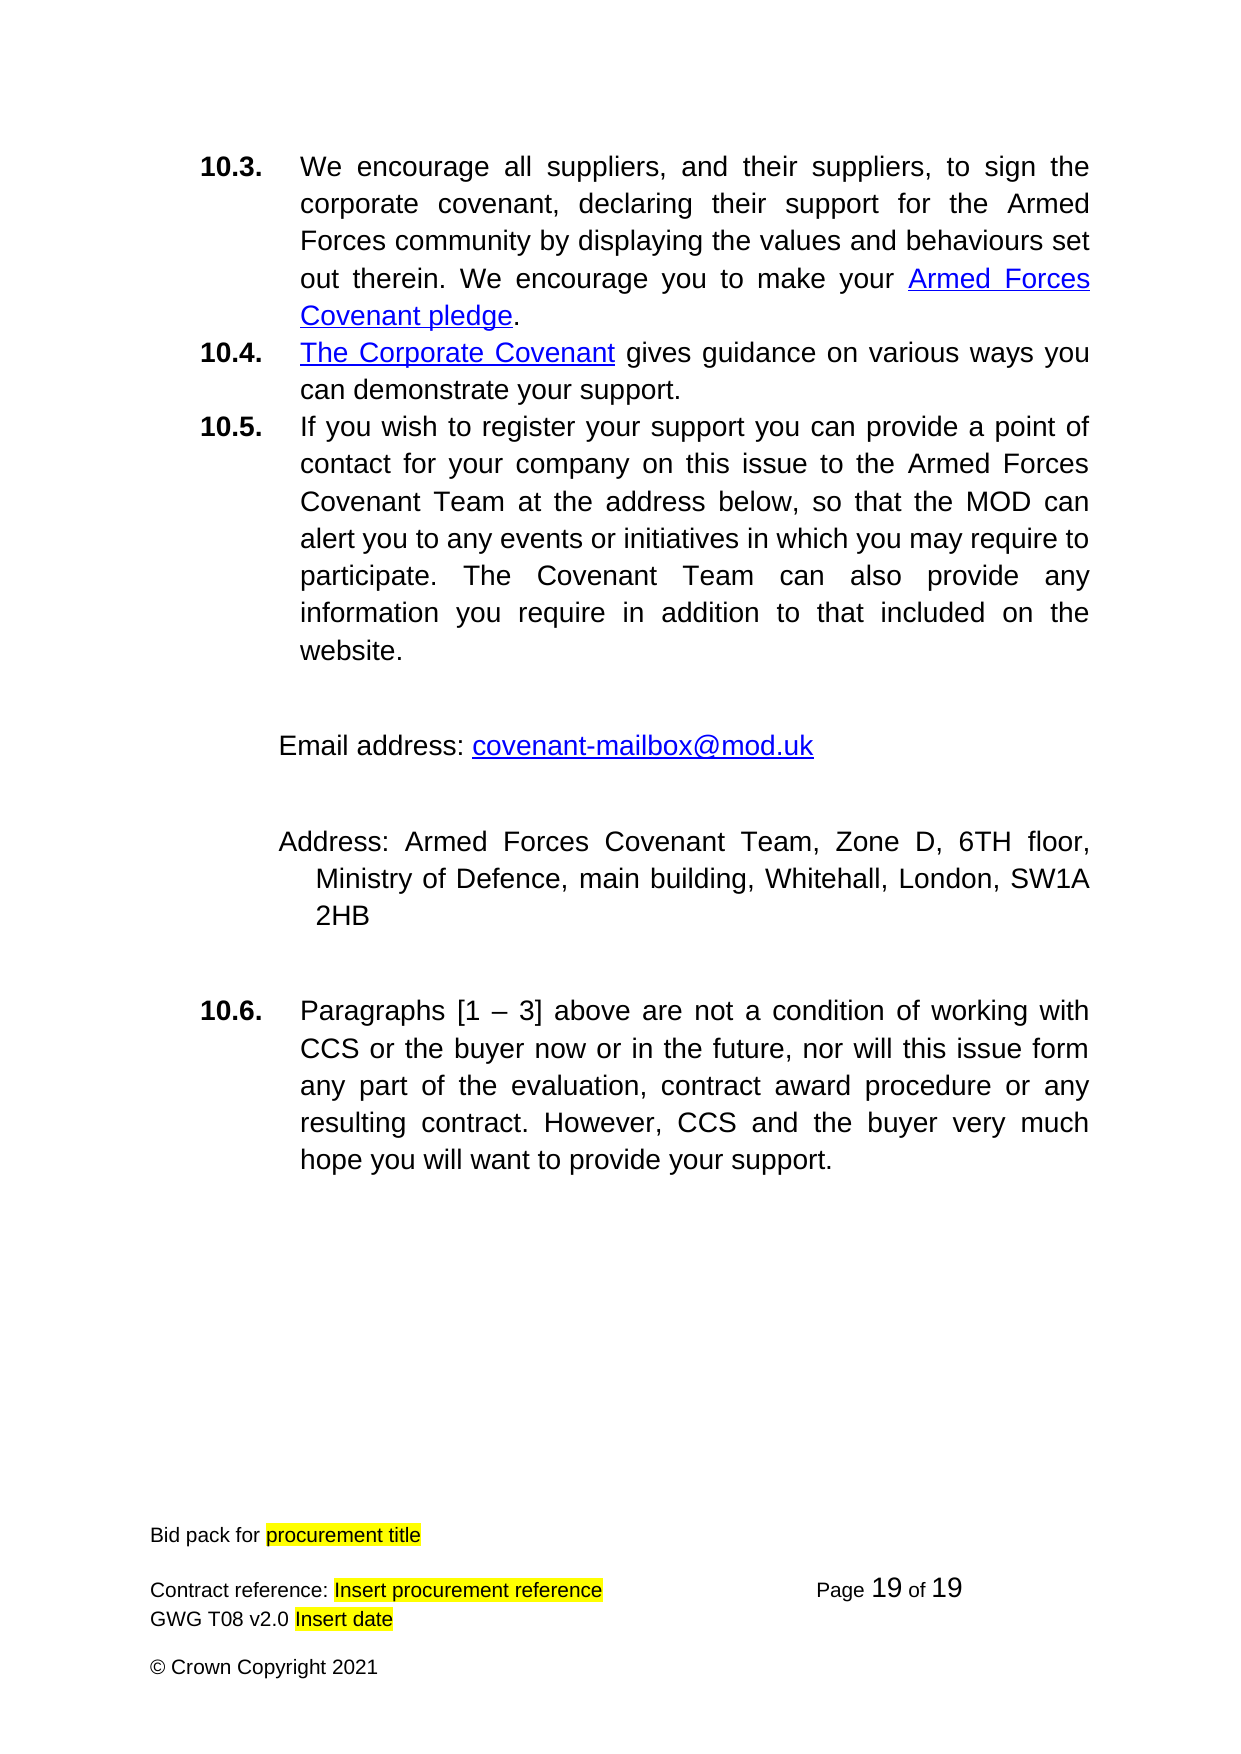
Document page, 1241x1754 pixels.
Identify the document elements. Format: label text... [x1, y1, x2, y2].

text Email address: covenant-mailbox@mod.uk [278, 729, 1090, 761]
list Paragraphs [1 – 3] above are not a condition of working with CCS or the buyer now or in the future, nor will this issue form any part of the evaluation, contract award procedure or any resulting contract. However, CCS and the buyer very much hope you will want to provide your support. [262, 994, 1090, 1176]
text Address: Armed Forces Covenant Team, Zone D, 6TH floor, Ministry of Defence, main building, Whitehall, London, SW1A 2HB [278, 824, 1090, 931]
list The Corporate Covenant gives guidance on various ways you can demonstrate your support. [262, 336, 1090, 406]
list If you wish to register your support you can provide a point of contact for your company on this issue to the Armed Forces Covenant Team at the address below, so that the MOD can alert you to any events or initiatives in which you may require to participate. The Covenant Team can also provide any information you require in addition to that included on the website. [262, 410, 1090, 666]
list We encourage all suppliers, and their suppliers, to sign the corporate covenant, declaring their support for the Armed Forces community by displaying the values and behaviours set out therein. We encourage you to make your Armed Forces Covenant pledge. [262, 150, 1090, 331]
